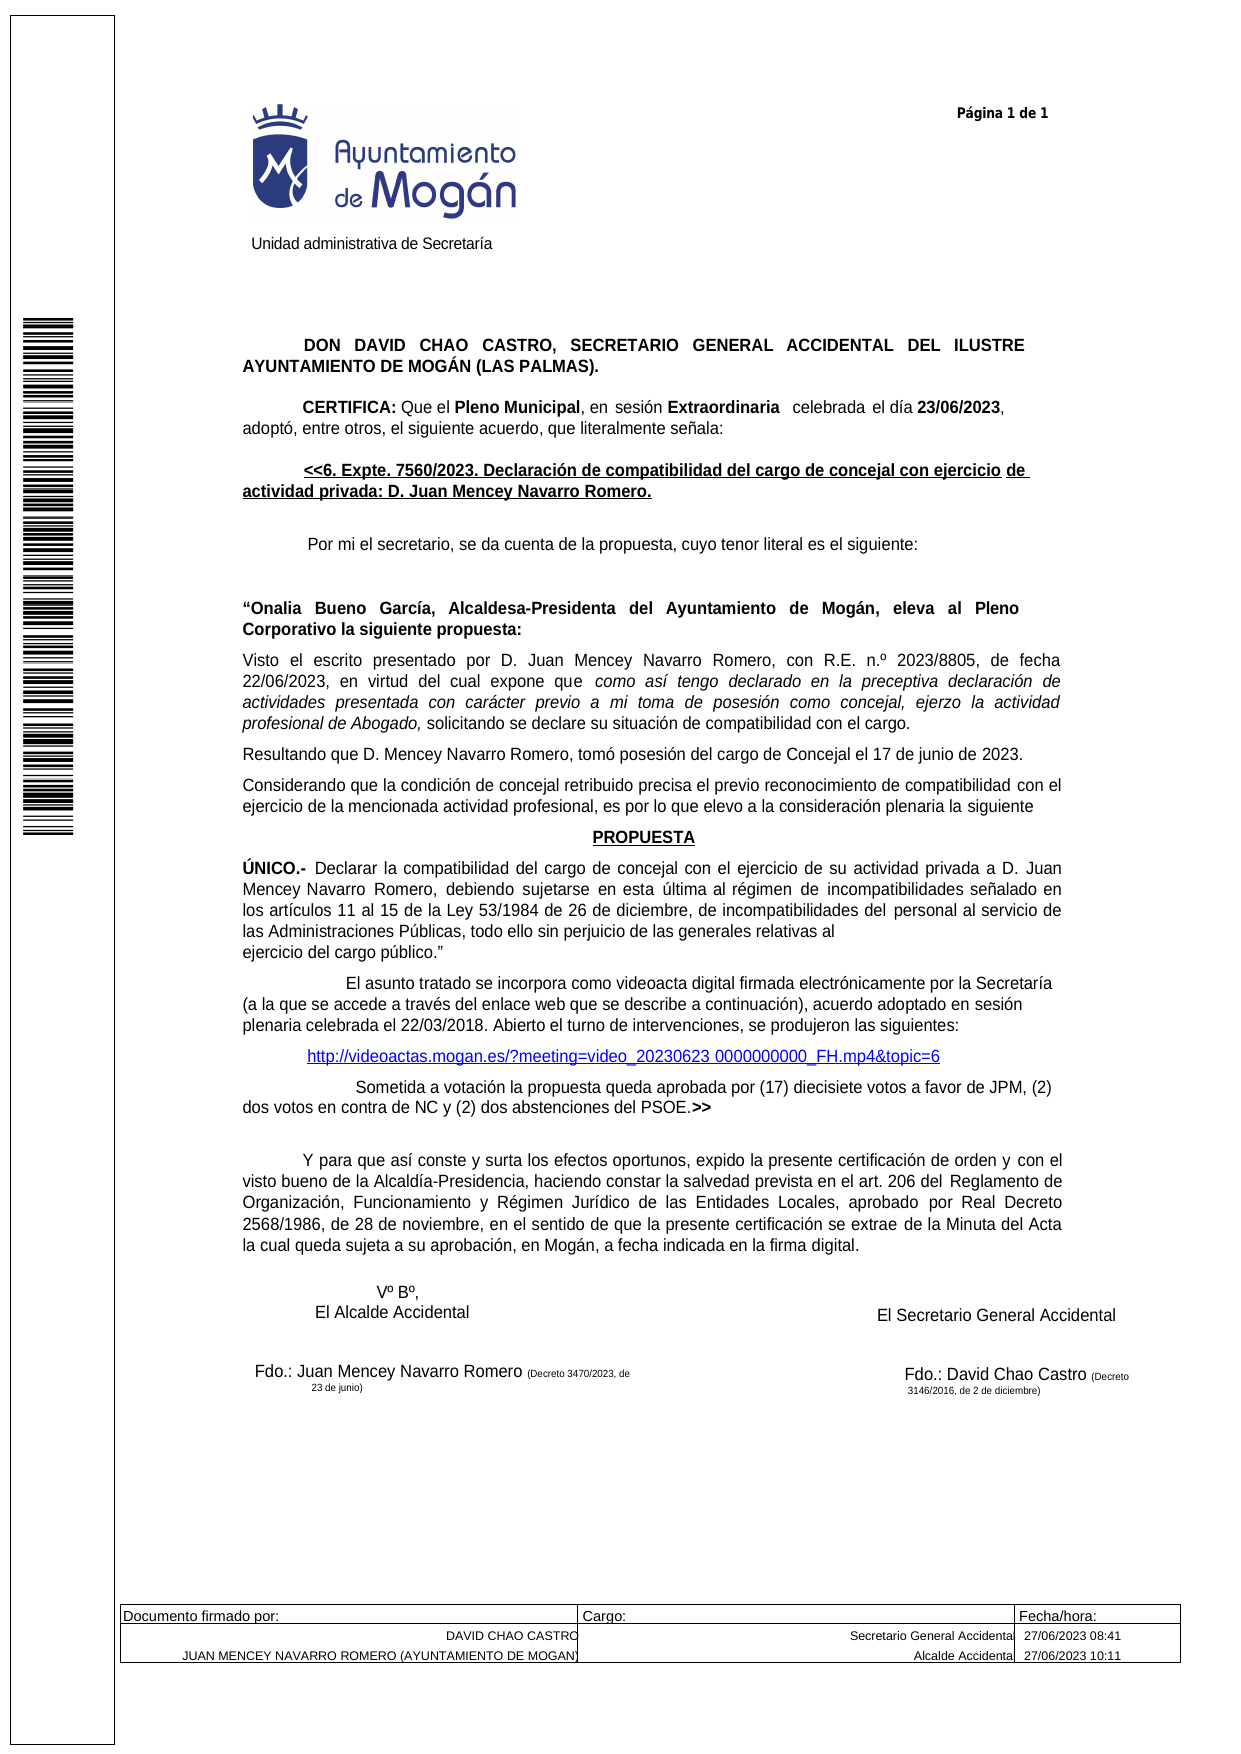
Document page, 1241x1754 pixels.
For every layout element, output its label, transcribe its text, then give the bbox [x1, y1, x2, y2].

table_cell 27/06/2023 08:41 27/06/2023 10:11 [1015, 1624, 1180, 1662]
text PROPUESTA [592, 828, 1188, 848]
text El Alcalde Accidental [315, 1302, 634, 1323]
text Fdo.: David Chao Castro (Decreto 3146/2016, de 2 de diciembre) [904, 1369, 1163, 1397]
table_header Cargo: [578, 1605, 1014, 1622]
text Visto el escrito presentado por D. Juan Mencey Navarro Romero, con R.E. n.º 2023/8805, de fecha 22/06/2023, en virtud del cual expone que como así tengo declarado en la preceptiva declaración de actividades presentada con carácter previo a mi toma de posesión como concejal, ejerzo la actividad profesional de Abogado, solicitando se declare su situación de compatibilidad con el cargo. [242, 650, 1062, 734]
text <<6. Expte. 7560/2023. Declaración de compatibilidad del cargo de concejal con ejercicio de actividad privada: D. Juan Mencey Navarro Romero. [242, 459, 1062, 501]
picture [252, 104, 516, 224]
table_cell DAVID CHAO CASTRO JUAN MENCEY NAVARRO ROMERO (AYUNTAMIENTO DE MOGAN) [121, 1624, 577, 1662]
text Página 1 de 1 [957, 105, 1188, 122]
text El asunto tratado se incorpora como videoacta digital firmada electrónicamente por la Secretaría [299, 973, 1053, 993]
picture [21, 316, 75, 838]
table_cell Secretario General Accidental Alcalde Accidental [578, 1624, 1014, 1662]
text Unidad administrativa de Secretaría [251, 234, 1188, 253]
text ejercicio del cargo público.” [242, 942, 1188, 963]
text dos votos en contra de NC y (2) dos abstenciones del PSOE.>> [242, 1097, 1188, 1118]
table_header Fecha/hora: [1015, 1605, 1180, 1622]
text Sometida a votación la propuesta queda aprobada por (17) diecisiete votos a favor de JPM, (2) [299, 1077, 1053, 1097]
text http://videoactas.mogan.es/?meeting=video_20230623 0000000000_FH.mp4&topic=6 [307, 1046, 1188, 1066]
text Considerando que la condición de concejal retribuido precisa el previo reconocimiento de compatibilidad con el ejercicio de la mencionada actividad profesional, es por lo que elevo a la consideración plenaria la siguiente [242, 775, 1061, 817]
text CERTIFICA: Que el Pleno Municipal, en sesión Extraordinaria celebrada el día 23/06/2023, adoptó, entre otros, el siguiente acuerdo, que literalmente señala: [242, 397, 1062, 439]
text Resultando que D. Mencey Navarro Romero, tomó posesión del cargo de Concejal el 17 de junio de 2023. [242, 744, 1062, 765]
text ÚNICO.- Declarar la compatibilidad del cargo de concejal con el ejercicio de su actividad privada a D. Juan Mencey Navarro Romero, debiendo sujetarse en esta última al régimen de incompatibilidades señalado en los artículos 11 al 15 de la Ley 53/1984 de 26 de diciembre, de incompatibilidades del personal al servicio de las Administraciones Públicas, todo ello sin perjuicio de las generales relativas al [242, 858, 1062, 942]
text Por mi el secretario, se da cuenta de la propuesta, cuyo tenor literal es el siguiente: [307, 534, 1188, 554]
text (a la que se accede a través del enlace web que se describe a continuación), acuerdo adoptado en sesión plenaria celebrada el 22/03/2018. Abierto el turno de intervenciones, se produjeron las siguientes: [242, 993, 1062, 1036]
text Y para que así conste y surta los efectos oportunos, expido la presente certificación de orden y con el visto bueno de la Alcaldía-Presidencia, haciendo constar la salvedad prevista en el art. 206 del Reglamento de Organización, Funcionamiento y Régimen Jurídico de las Entidades Locales, aprobado por Real Decreto 2568/1986, de 28 de noviembre, en el sentido de que la presente certificación se extrae de la Minuta del Acta la cual queda sujeta a su aprobación, en Mogán, a fecha indicada en la firma digital. [242, 1150, 1062, 1255]
text Vº Bº, [364, 1282, 419, 1302]
text El Secretario General Accidental [877, 1305, 1188, 1326]
table_header Documento firmado por: [121, 1605, 577, 1622]
text Fdo.: Juan Mencey Navarro Romero (Decreto 3470/2023, de 23 de junio) [254, 1366, 639, 1394]
text DON DAVID CHAO CASTRO, SECRETARIO GENERAL ACCIDENTAL DEL ILUSTRE AYUNTAMIENTO DE MOGÁN (LAS PALMAS). [242, 334, 1062, 376]
text “Onalia Bueno García, Alcaldesa-Presidenta del Ayuntamiento de Mogán, eleva al Pleno Corporativo la siguiente propuesta: [242, 598, 1062, 640]
